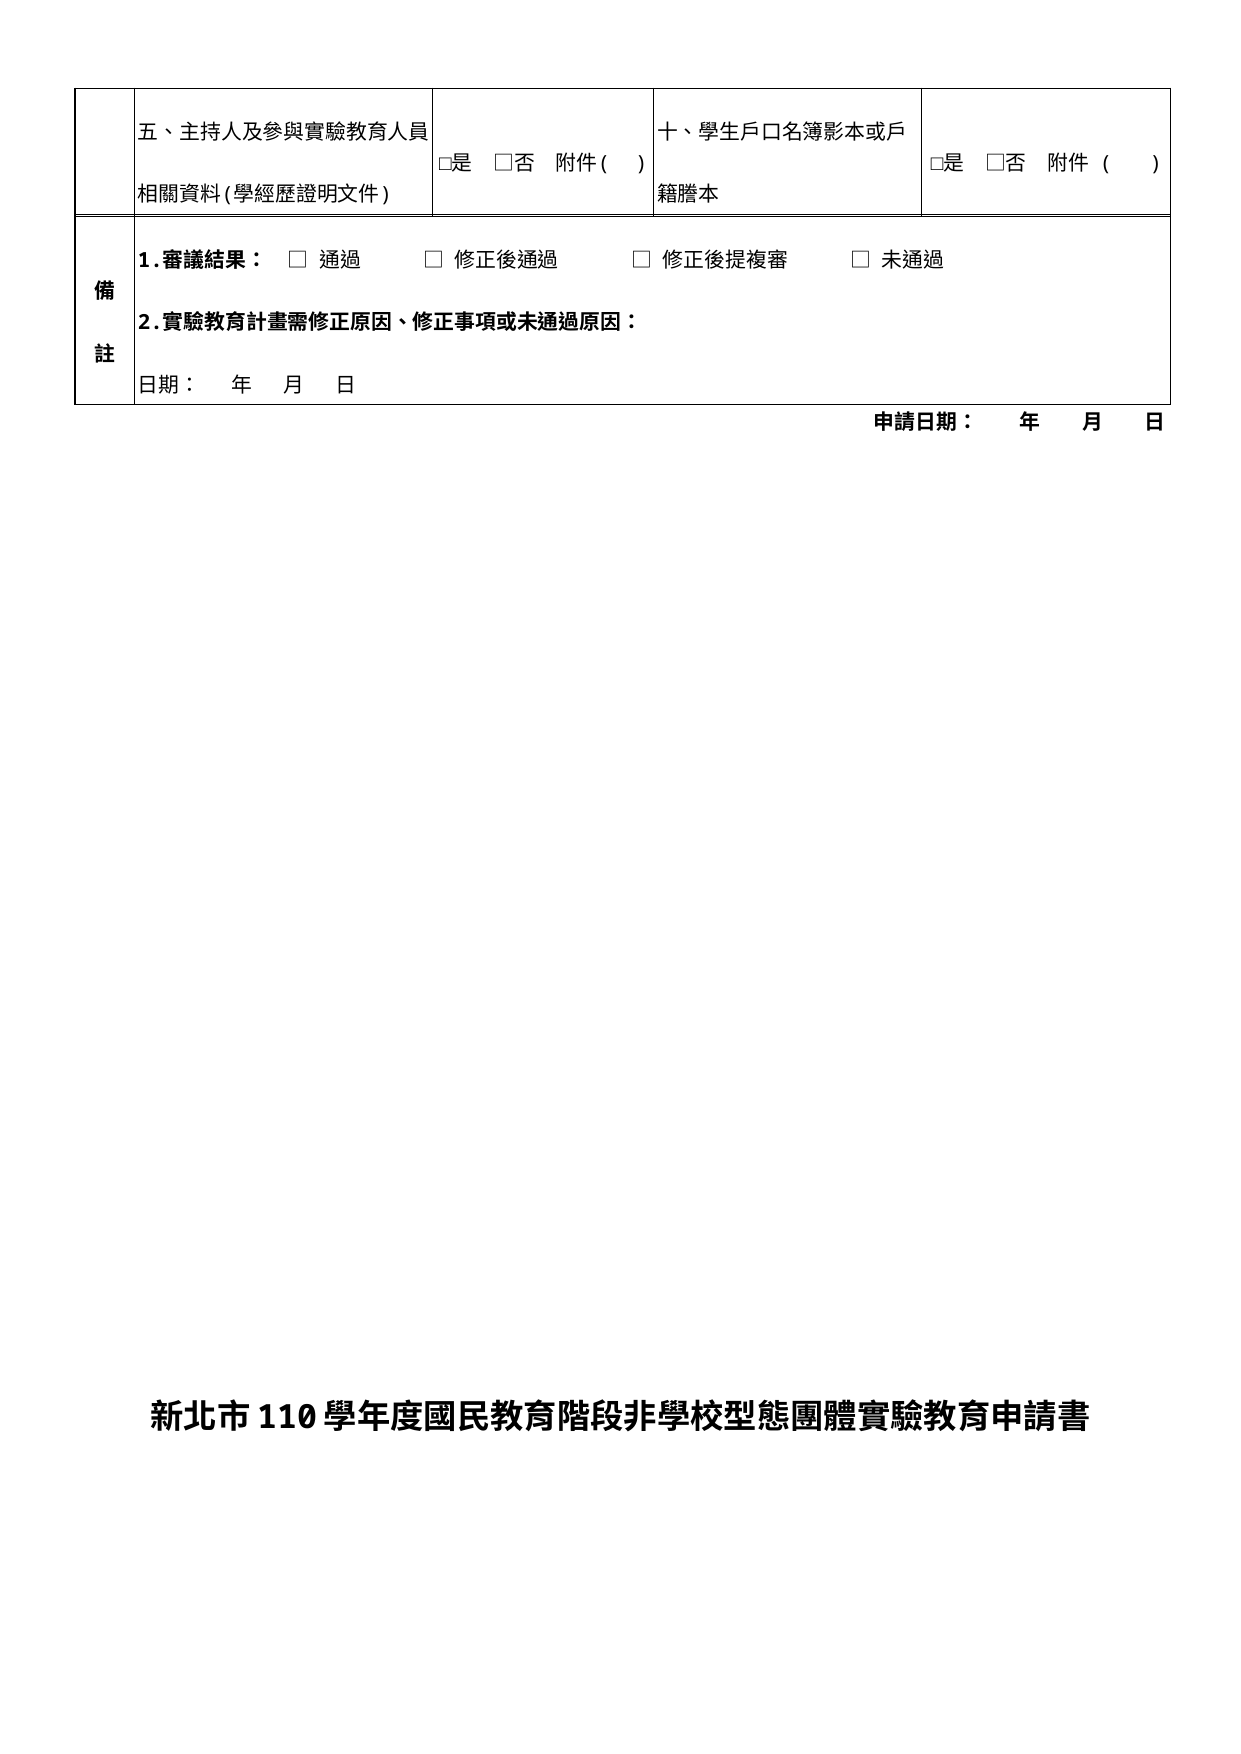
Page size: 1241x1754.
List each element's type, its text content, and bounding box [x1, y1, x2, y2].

table_cell □是 □否 附件( ) [433, 89, 653, 213]
table_cell 1.審議結果： □ 通過 □ 修正後通過 □ 修正後提複審 □ 未通過 2.實驗教育計畫需修正原因、修正事項或未通過原因： 日期： 年 月 日 [135, 217, 1170, 404]
table_cell 十、學生戶口名簿影本或戶籍謄本 [654, 89, 921, 213]
table_cell □是 □否 附件 ( ) [922, 89, 1170, 213]
table_cell [76, 89, 134, 213]
text 新北市110學年度國民教育階段非學校型態團體實驗教育申請書 [75, 1373, 1165, 1435]
text 申請日期： 年 月 日 [75, 405, 1165, 435]
table_cell 備 註 [76, 217, 134, 404]
table_cell 五、主持人及參與實驗教育人員相關資料(學經歷證明文件) [135, 89, 432, 213]
